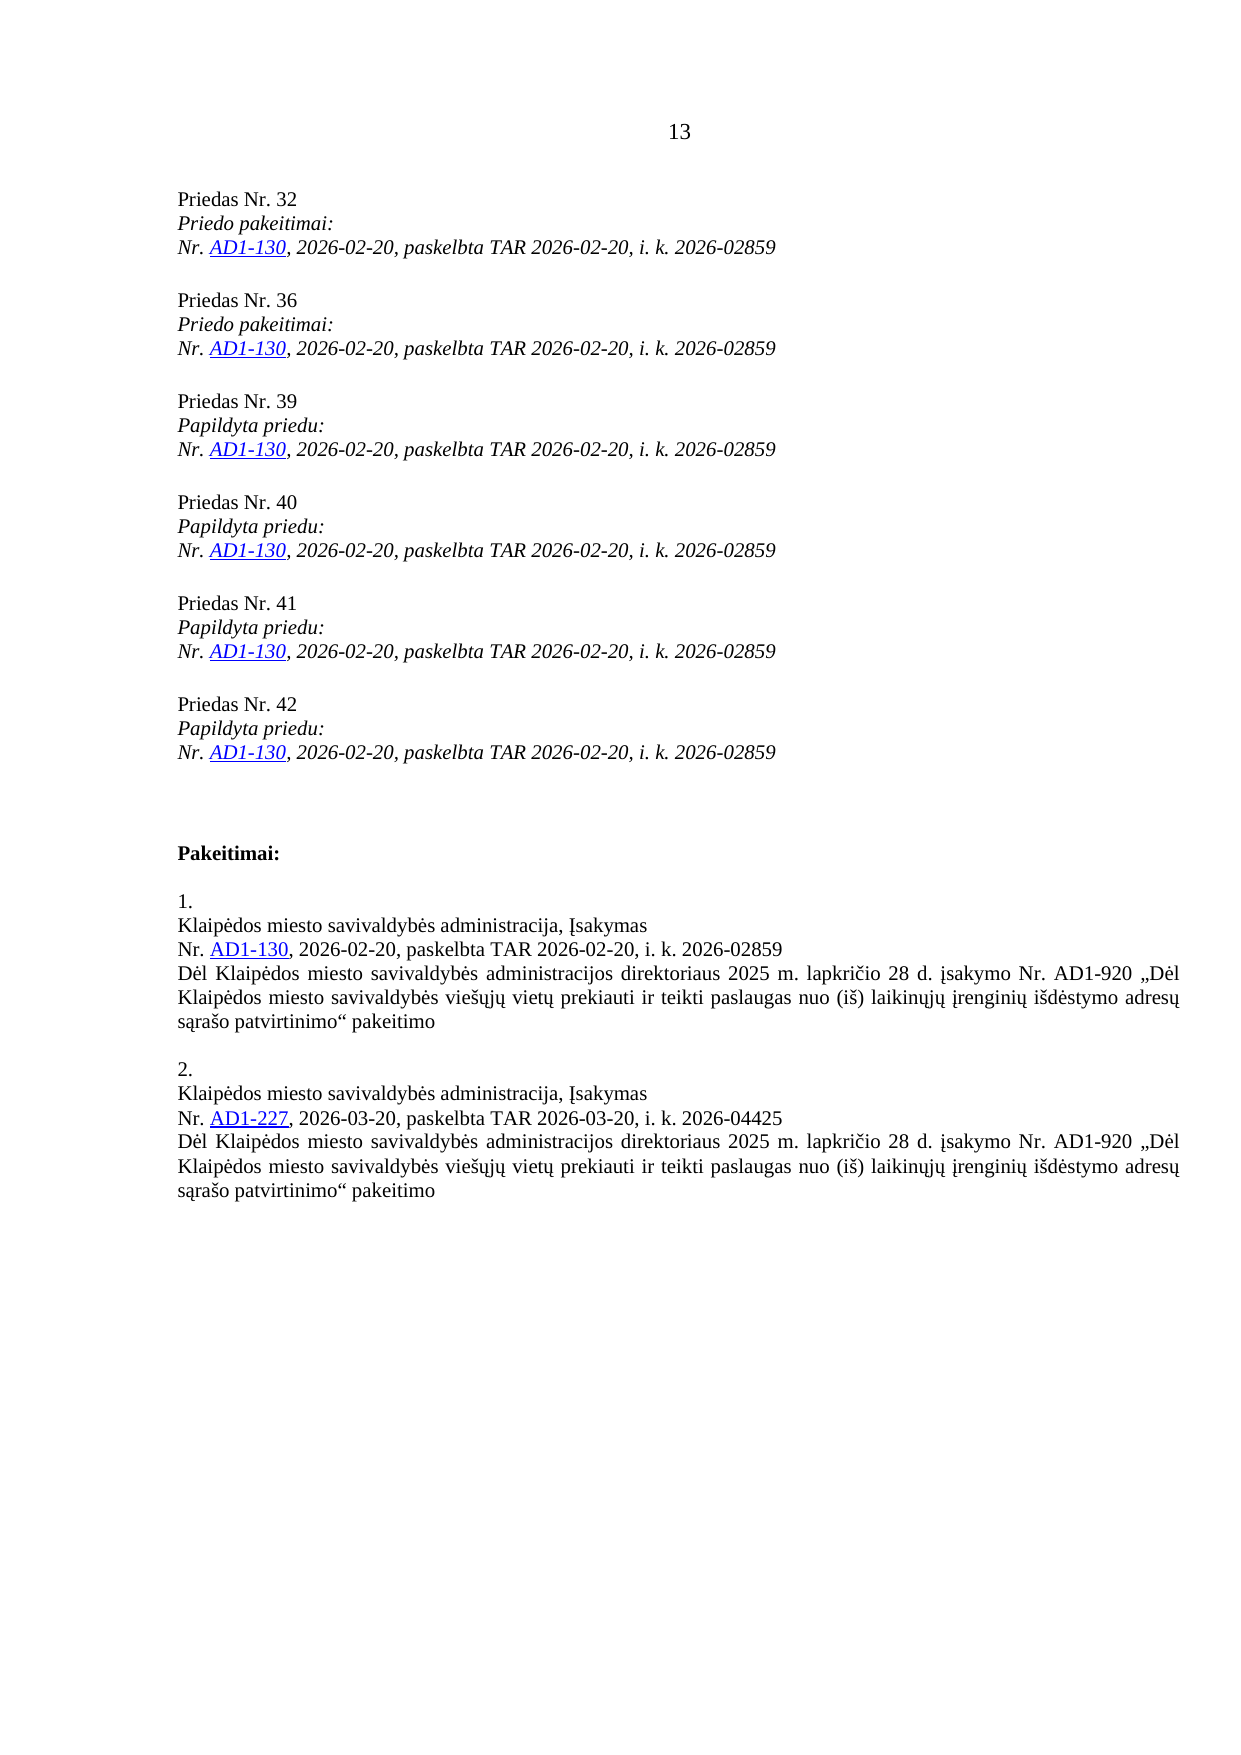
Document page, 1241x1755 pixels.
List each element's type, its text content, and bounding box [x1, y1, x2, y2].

text Papildyta priedu: [177, 514, 1181, 538]
text Nr. AD1-130, 2026-02-20, paskelbta TAR 2026-02-20, i. k. 2026-02859 [177, 937, 1181, 961]
text Dėl Klaipėdos miesto savivaldybės administracijos direktoriaus 2025 m. lapkričio 28 d. įsakymo Nr. AD1-920 „Dėl Klaipėdos miesto savivaldybės viešųjų vietų prekiauti ir teikti paslaugas nuo (iš) laikinųjų įrenginių išdėstymo adresų sąrašo patvirtinimo“ pakeitimo [177, 961, 1181, 1033]
text Papildyta priedu: [177, 615, 1181, 639]
text Nr. AD1-130, 2026-02-20, paskelbta TAR 2026-02-20, i. k. 2026-02859 [177, 639, 1181, 663]
text Priedo pakeitimai: [177, 312, 1181, 336]
text Nr. AD1-130, 2026-02-20, paskelbta TAR 2026-02-20, i. k. 2026-02859 [177, 336, 1181, 360]
text Klaipėdos miesto savivaldybės administracija, Įsakymas [177, 1081, 1181, 1105]
text Nr. AD1-130, 2026-02-20, paskelbta TAR 2026-02-20, i. k. 2026-02859 [177, 740, 1181, 764]
text Papildyta priedu: [177, 716, 1181, 740]
text Nr. AD1-130, 2026-02-20, paskelbta TAR 2026-02-20, i. k. 2026-02859 [177, 538, 1181, 562]
text Priedo pakeitimai: [177, 211, 1181, 235]
text Priedas Nr. 36 [177, 288, 1181, 312]
text Nr. AD1-227, 2026-03-20, paskelbta TAR 2026-03-20, i. k. 2026-04425 [177, 1105, 1181, 1129]
text Priedas Nr. 39 [177, 389, 1181, 413]
text Priedas Nr. 42 [177, 692, 1181, 716]
text Priedas Nr. 32 [177, 187, 1181, 211]
text Dėl Klaipėdos miesto savivaldybės administracijos direktoriaus 2025 m. lapkričio 28 d. įsakymo Nr. AD1-920 „Dėl Klaipėdos miesto savivaldybės viešųjų vietų prekiauti ir teikti paslaugas nuo (iš) laikinųjų įrenginių išdėstymo adresų sąrašo patvirtinimo“ pakeitimo [177, 1129, 1181, 1202]
text Priedas Nr. 40 [177, 490, 1181, 514]
text Nr. AD1-130, 2026-02-20, paskelbta TAR 2026-02-20, i. k. 2026-02859 [177, 437, 1181, 461]
text Priedas Nr. 41 [177, 591, 1181, 615]
text Papildyta priedu: [177, 413, 1181, 437]
text Nr. AD1-130, 2026-02-20, paskelbta TAR 2026-02-20, i. k. 2026-02859 [177, 235, 1181, 259]
text Klaipėdos miesto savivaldybės administracija, Įsakymas [177, 913, 1181, 937]
text Pakeitimai: [177, 841, 1181, 865]
text 2. [177, 1057, 1181, 1081]
text 1. [177, 889, 1181, 913]
